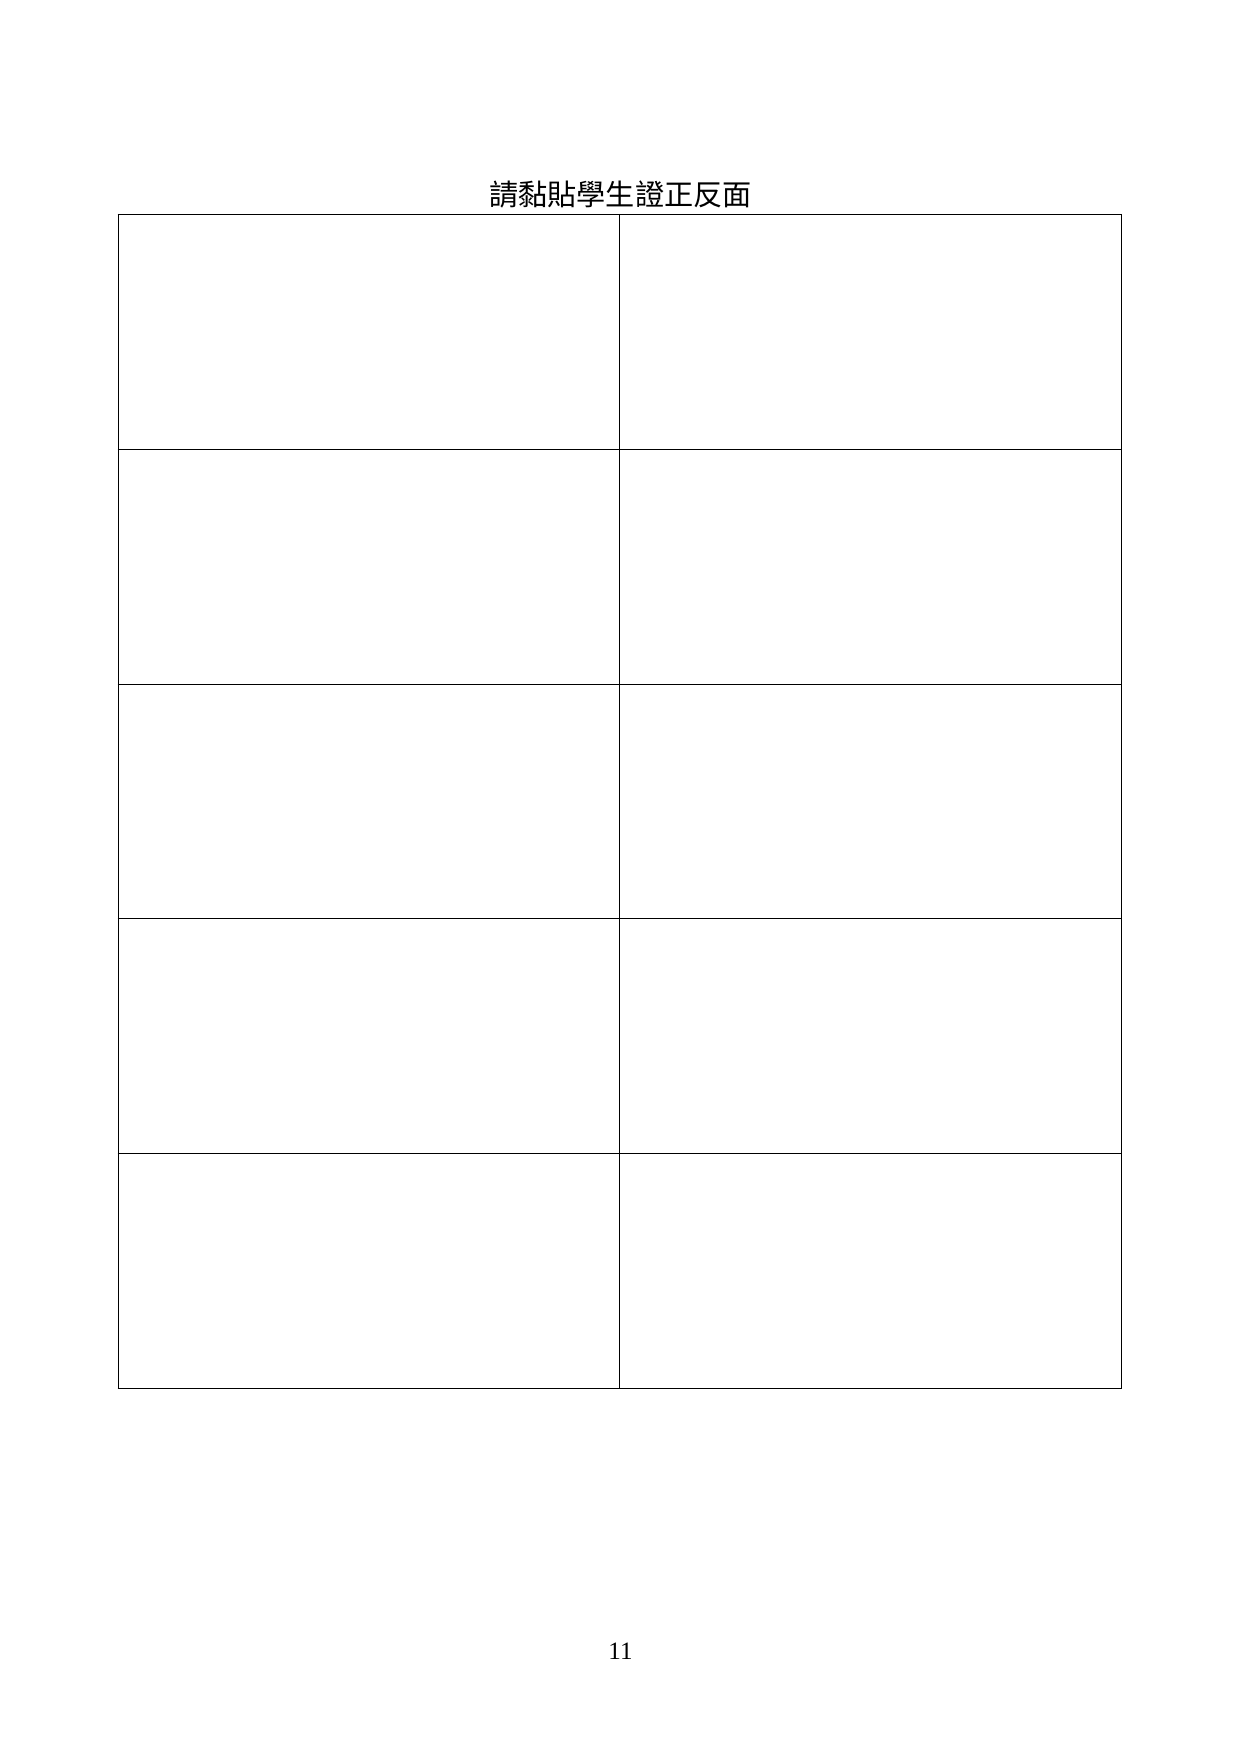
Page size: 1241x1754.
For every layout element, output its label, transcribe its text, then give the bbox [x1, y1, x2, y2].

table_cell [620, 919, 1121, 1153]
table_cell [620, 450, 1121, 683]
text 請黏貼學生證正反面 [118, 151, 1122, 214]
table_header [620, 215, 1121, 448]
table_cell [119, 919, 619, 1153]
table_cell [620, 685, 1121, 918]
table_cell [119, 685, 619, 918]
table_cell [620, 1154, 1121, 1388]
table_cell [119, 450, 619, 683]
table_cell [119, 1154, 619, 1388]
table_header [119, 215, 619, 448]
